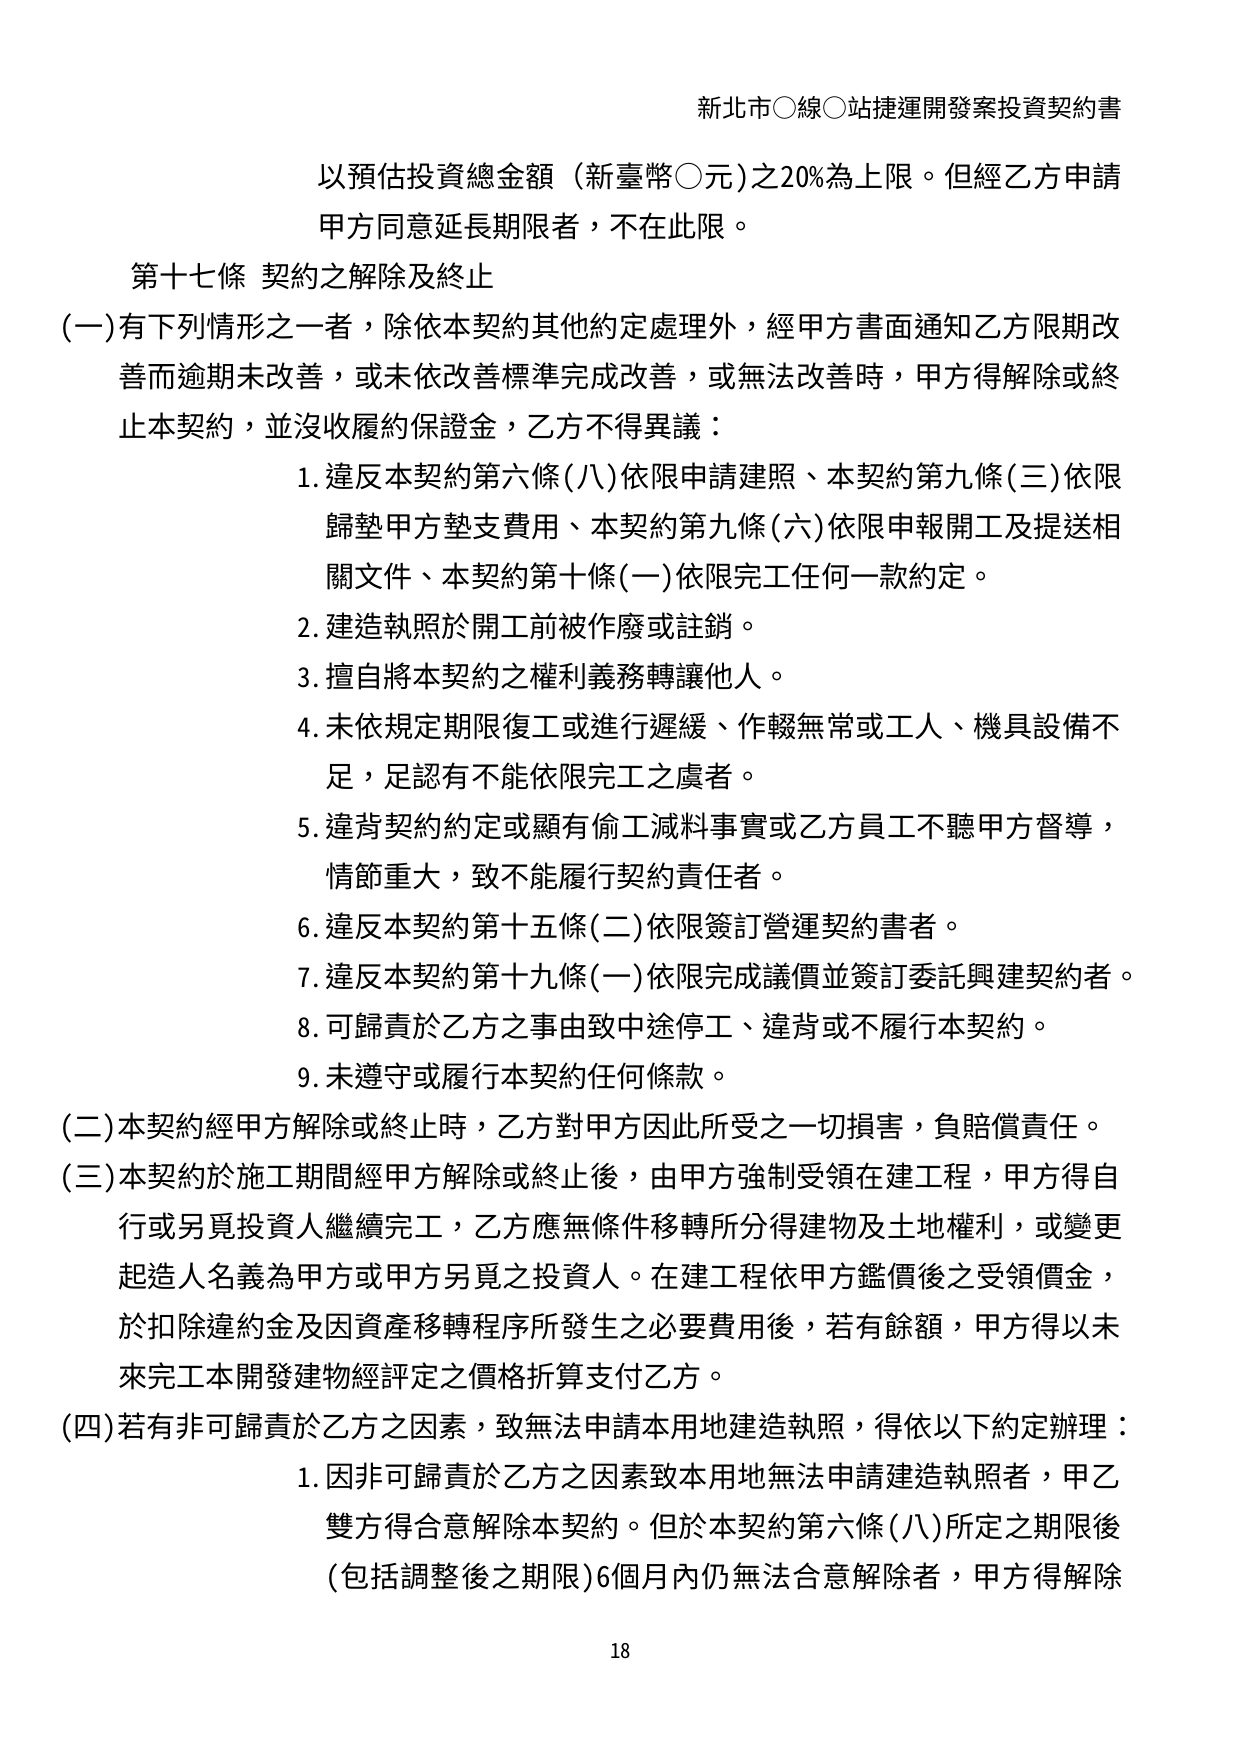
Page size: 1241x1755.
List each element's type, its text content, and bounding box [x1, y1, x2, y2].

text (四)若有非可歸責於乙方之因素，致無法申請本用地建造執照，得依以下約定辦理： [59, 1398, 1122, 1448]
list 擅自將本契約之權利義務轉讓他人。 [297, 648, 1122, 698]
list 未依規定期限復工或進行遲緩、作輟無常或工人、機具設備不足，足認有不能依限完工之虞者。 [297, 698, 1122, 798]
text 第十七條 契約之解除及終止 [130, 248, 1122, 298]
list 違背契約約定或顯有偷工減料事實或乙方員工不聽甲方督導，情節重大，致不能履行契約責任者。 [297, 798, 1122, 898]
list 違反本契約第十五條(二)依限簽訂營運契約書者。 [297, 898, 1122, 948]
text (三)本契約於施工期間經甲方解除或終止後，由甲方強制受領在建工程，甲方得自行或另覓投資人繼續完工，乙方應無條件移轉所分得建物及土地權利，或變更起造人名義為甲方或甲方另覓之投資人。在建工程依甲方鑑價後之受領價金，於扣除違約金及因資產移轉程序所發生之必要費用後，若有餘額，甲方得以未來完工本開發建物經評定之價格折算支付乙方。 [59, 1148, 1122, 1398]
list 違反本契約第十九條(一)依限完成議價並簽訂委託興建契約者。 [297, 948, 1122, 998]
list 建造執照於開工前被作廢或註銷。 [297, 598, 1122, 648]
text (一)有下列情形之一者，除依本契約其他約定處理外，經甲方書面通知乙方限期改善而逾期未改善，或未依改善標準完成改善，或無法改善時，甲方得解除或終止本契約，並沒收履約保證金，乙方不得異議： [59, 298, 1122, 448]
text (二)本契約經甲方解除或終止時，乙方對甲方因此所受之一切損害，負賠償責任。 [59, 1098, 1122, 1148]
list 未遵守或履行本契約任何條款。 [297, 1048, 1122, 1098]
list 可歸責於乙方之事由致中途停工、違背或不履行本契約。 [297, 998, 1122, 1048]
list 違反本契約第六條(八)依限申請建照、本契約第九條(三)依限歸墊甲方墊支費用、本契約第九條(六)依限申報開工及提送相關文件、本契約第十條(一)依限完工任何一款約定。 [297, 448, 1122, 598]
list 因非可歸責於乙方之因素致本用地無法申請建造執照者，甲乙雙方得合意解除本契約。但於本契約第六條(八)所定之期限後(包括調整後之期限)6個月內仍無法合意解除者，甲方得解除 [297, 1448, 1122, 1598]
text 以預估投資總金額（新臺幣○元)之20%為上限。但經乙方申請甲方同意延長期限者，不在此限。 [230, 148, 1122, 248]
